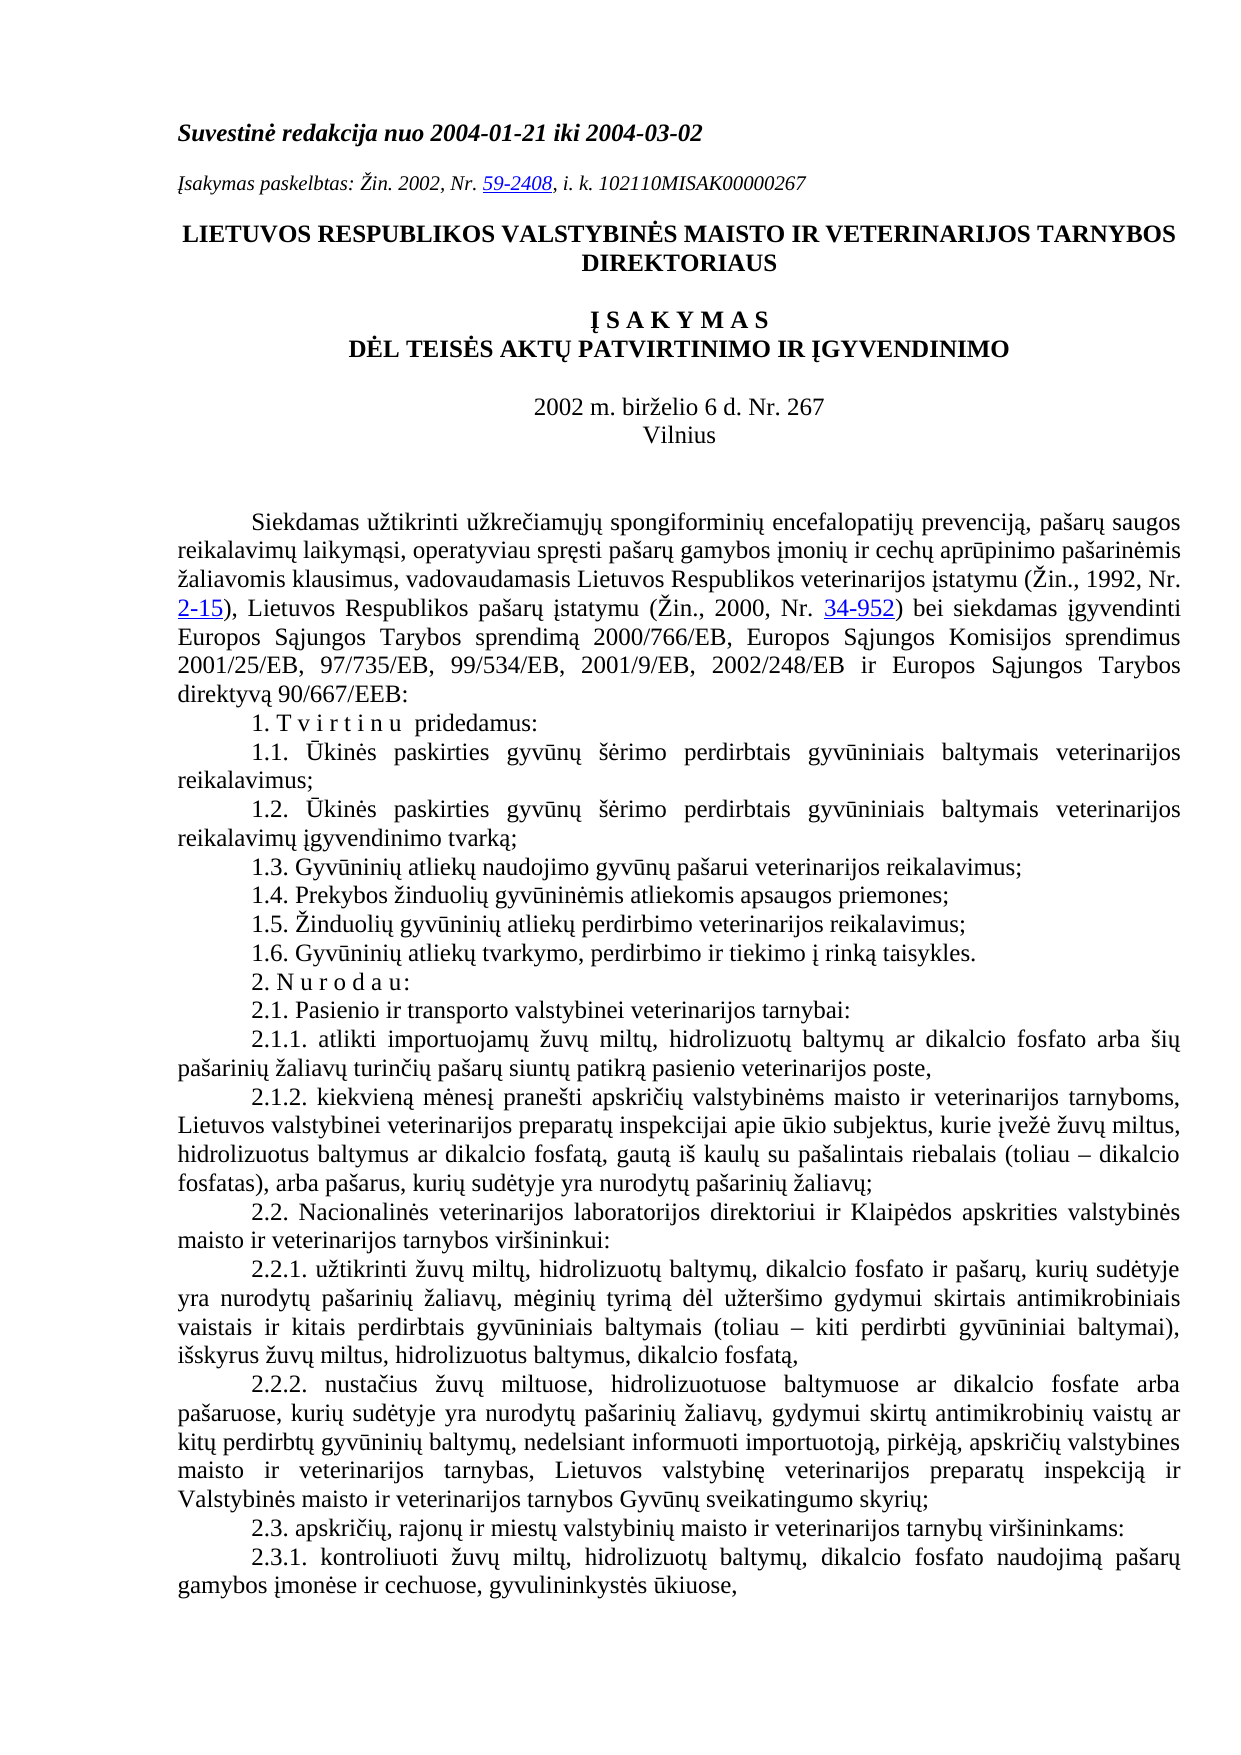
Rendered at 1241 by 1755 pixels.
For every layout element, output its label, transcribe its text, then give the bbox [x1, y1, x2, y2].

text Suvestinė redakcija nuo 2004-01-21 iki 2004-03-02 [177, 118, 1181, 147]
text DĖL TEISĖS AKTŲ PATVIRTINIMO IR ĮGYVENDINIMO [177, 334, 1181, 363]
text 2.3. apskričių, rajonų ir miestų valstybinių maisto ir veterinarijos tarnybų viršininkams: [177, 1513, 1181, 1542]
text 1.1. Ūkinės paskirties gyvūnų šėrimo perdirbtais gyvūniniais baltymais veterinarijos reikalavimus; [177, 737, 1181, 794]
text 1.6. Gyvūninių atliekų tvarkymo, perdirbimo ir tiekimo į rinką taisykles. [177, 938, 1181, 967]
text 1.2. Ūkinės paskirties gyvūnų šėrimo perdirbtais gyvūniniais baltymais veterinarijos reikalavimų įgyvendinimo tvarką; [177, 794, 1181, 852]
text 2.1.1. atlikti importuojamų žuvų miltų, hidrolizuotų baltymų ar dikalcio fosfato arba šių pašarinių žaliavų turinčių pašarų siuntų patikrą pasienio veterinarijos poste, [177, 1024, 1181, 1082]
text 2.2.1. užtikrinti žuvų miltų, hidrolizuotų baltymų, dikalcio fosfato ir pašarų, kurių sudėtyje yra nurodytų pašarinių žaliavų, mėginių tyrimą dėl užteršimo gydymui skirtais antimikrobiniais vaistais ir kitais perdirbtais gyvūniniais baltymais (toliau – kiti perdirbti gyvūniniai baltymai), išskyrus žuvų miltus, hidrolizuotus baltymus, dikalcio fosfatą, [177, 1254, 1181, 1369]
text 2.1.2. kiekvieną mėnesį pranešti apskričių valstybinėms maisto ir veterinarijos tarnyboms, Lietuvos valstybinei veterinarijos preparatų inspekcijai apie ūkio subjektus, kurie įvežė žuvų miltus, hidrolizuotus baltymus ar dikalcio fosfatą, gautą iš kaulų su pašalintais riebalais (toliau – dikalcio fosfatas), arba pašarus, kurių sudėtyje yra nurodytų pašarinių žaliavų; [177, 1082, 1181, 1197]
text LIETUVOS RESPUBLIKOS VALSTYBINĖS MAISTO IR VETERINARIJOS TARNYBOS DIREKTORIAUS [177, 219, 1181, 277]
text 2.2. Nacionalinės veterinarijos laboratorijos direktoriui ir Klaipėdos apskrities valstybinės maisto ir veterinarijos tarnybos viršininkui: [177, 1197, 1181, 1254]
text 2.1. Pasienio ir transporto valstybinei veterinarijos tarnybai: [177, 995, 1181, 1024]
text 2.2.2. nustačius žuvų miltuose, hidrolizuotuose baltymuose ar dikalcio fosfate arba pašaruose, kurių sudėtyje yra nurodytų pašarinių žaliavų, gydymui skirtų antimikrobinių vaistų ar kitų perdirbtų gyvūninių baltymų, nedelsiant informuoti importuotoją, pirkėją, apskričių valstybines maisto ir veterinarijos tarnybas, Lietuvos valstybinę veterinarijos preparatų inspekciją ir Valstybinės maisto ir veterinarijos tarnybos Gyvūnų sveikatingumo skyrių; [177, 1369, 1181, 1513]
text Į S A K Y M A S [177, 305, 1181, 334]
text Vilnius [177, 420, 1181, 449]
text Siekdamas užtikrinti užkrečiamųjų spongiforminių encefalopatijų prevenciją, pašarų saugos reikalavimų laikymąsi, operatyviau spręsti pašarų gamybos įmonių ir cechų aprūpinimo pašarinėmis žaliavomis klausimus, vadovaudamasis Lietuvos Respublikos veterinarijos įstatymu (Žin., 1992, Nr. 2-15), Lietuvos Respublikos pašarų įstatymu (Žin., 2000, Nr. 34-952) bei siekdamas įgyvendinti Europos Sąjungos Tarybos sprendimą 2000/766/EB, Europos Sąjungos Komisijos sprendimus 2001/25/EB, 97/735/EB, 99/534/EB, 2001/9/EB, 2002/248/EB ir Europos Sąjungos Tarybos direktyvą 90/667/EEB: [177, 507, 1181, 708]
text Įsakymas paskelbtas: Žin. 2002, Nr. 59-2408, i. k. 102110MISAK00000267 [177, 171, 1181, 195]
text 2. Nurodau: [177, 967, 1181, 995]
text 2.3.1. kontroliuoti žuvų miltų, hidrolizuotų baltymų, dikalcio fosfato naudojimą pašarų gamybos įmonėse ir cechuose, gyvulininkystės ūkiuose, [177, 1542, 1181, 1599]
text 1.4. Prekybos žinduolių gyvūninėmis atliekomis apsaugos priemones; [177, 880, 1181, 909]
text 2002 m. birželio 6 d. Nr. 267 [177, 392, 1181, 420]
text 1.5. Žinduolių gyvūninių atliekų perdirbimo veterinarijos reikalavimus; [177, 909, 1181, 938]
text 1. Tvirtinu pridedamus: [177, 708, 1181, 737]
text 1.3. Gyvūninių atliekų naudojimo gyvūnų pašarui veterinarijos reikalavimus; [177, 852, 1181, 880]
